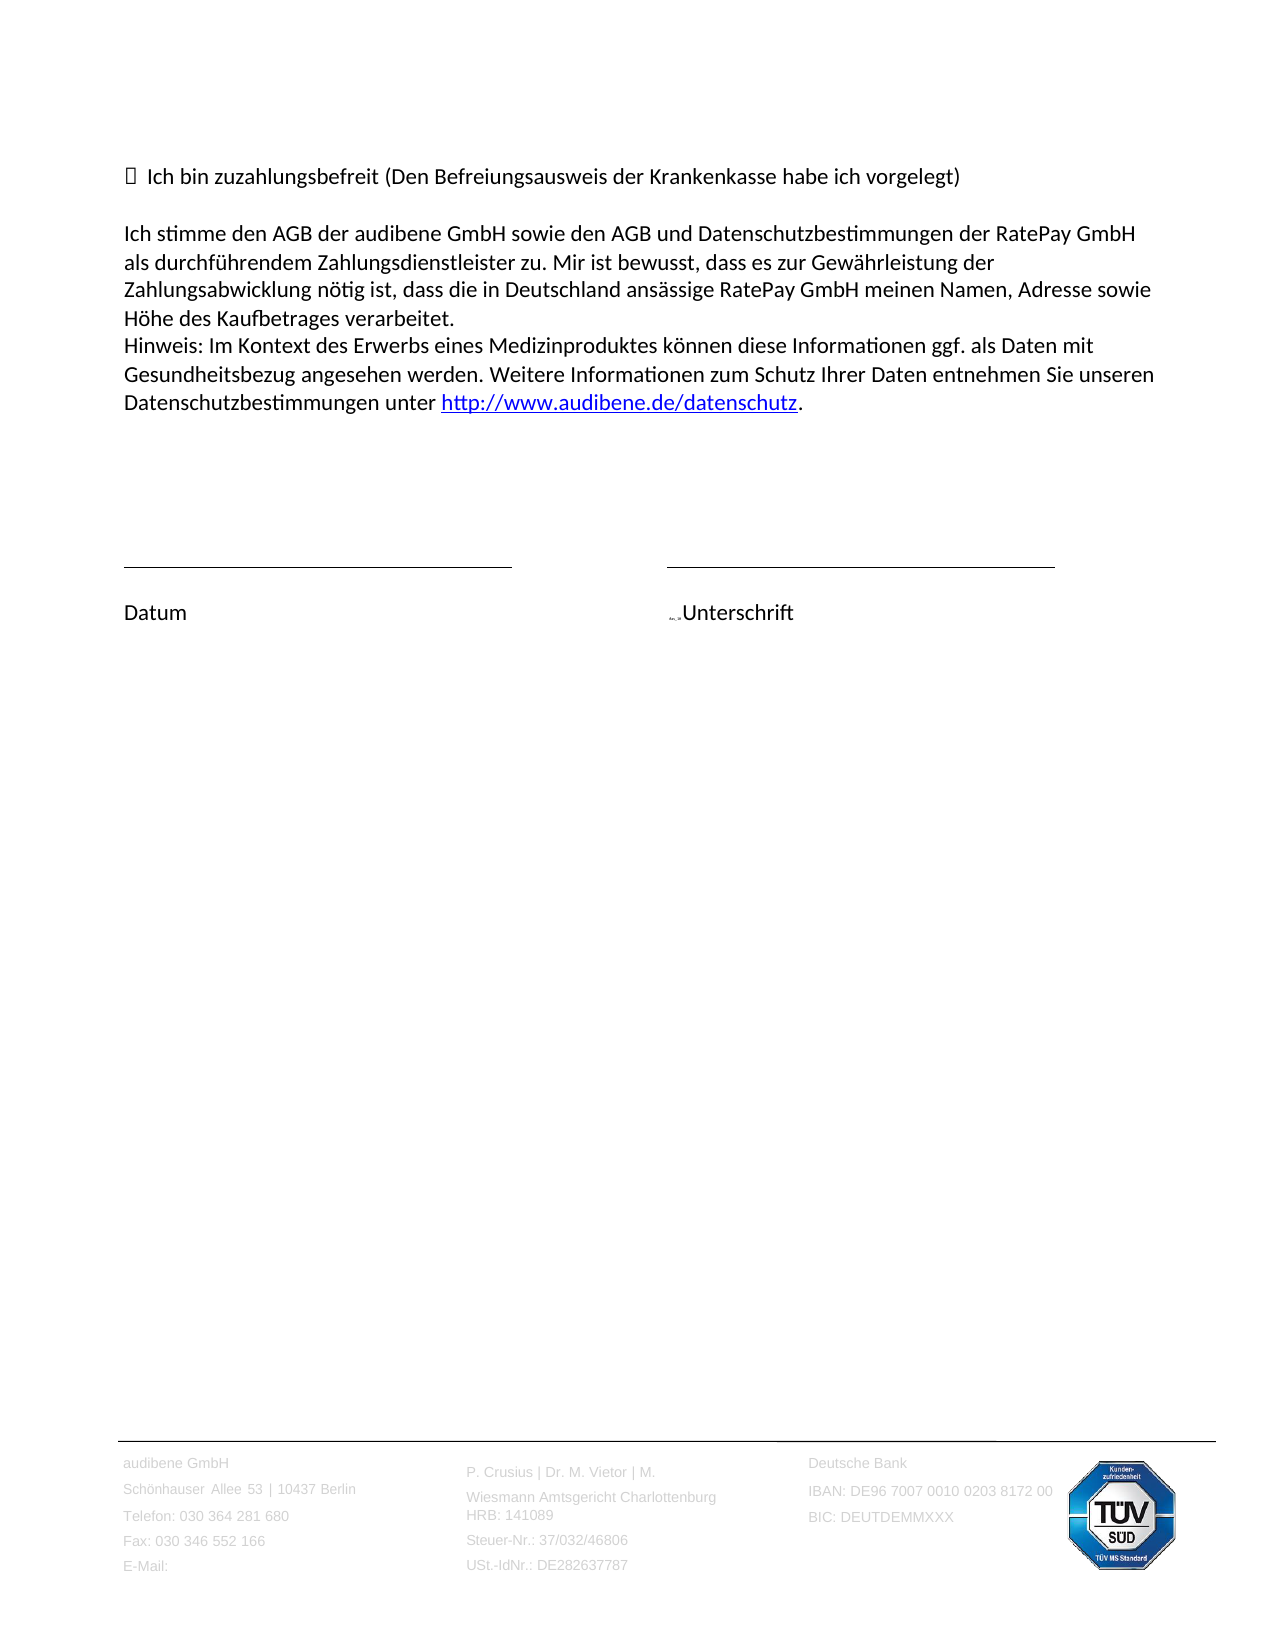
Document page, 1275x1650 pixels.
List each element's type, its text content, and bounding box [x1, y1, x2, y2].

picture [1067, 1461, 1176, 1570]
text Hinweis: Im Kontext des Erwerbs eines Medizinproduktes können diese Informationen ggf. als Daten mit Gesundheitsbezug angesehen werden. Weitere Informationen zum Schutz Ihrer Daten entnehmen Sie unseren Datenschutzbestimmungen unter http://www.audibene.de/datenschutz. [124, 332, 1210, 416]
text  Ich bin zuzahlungsbefreit (Den Befreiungsausweis der Krankenkasse habe ich vorgelegt) [124, 160, 1210, 191]
text Datum #as_1# Unterschrift [124, 598, 1210, 626]
text Ich stimme den AGB der audibene GmbH sowie den AGB und Datenschutzbestimmungen der RatePay GmbH als durchführendem Zahlungsdienstleister zu. Mir ist bewusst, dass es zur Gewährleistung der Zahlungsabwicklung nötig ist, dass die in Deutschland ansässige RatePay GmbH meinen Namen, Adresse sowie Höhe des Kaufbetrages verarbeitet. [124, 219, 1160, 332]
